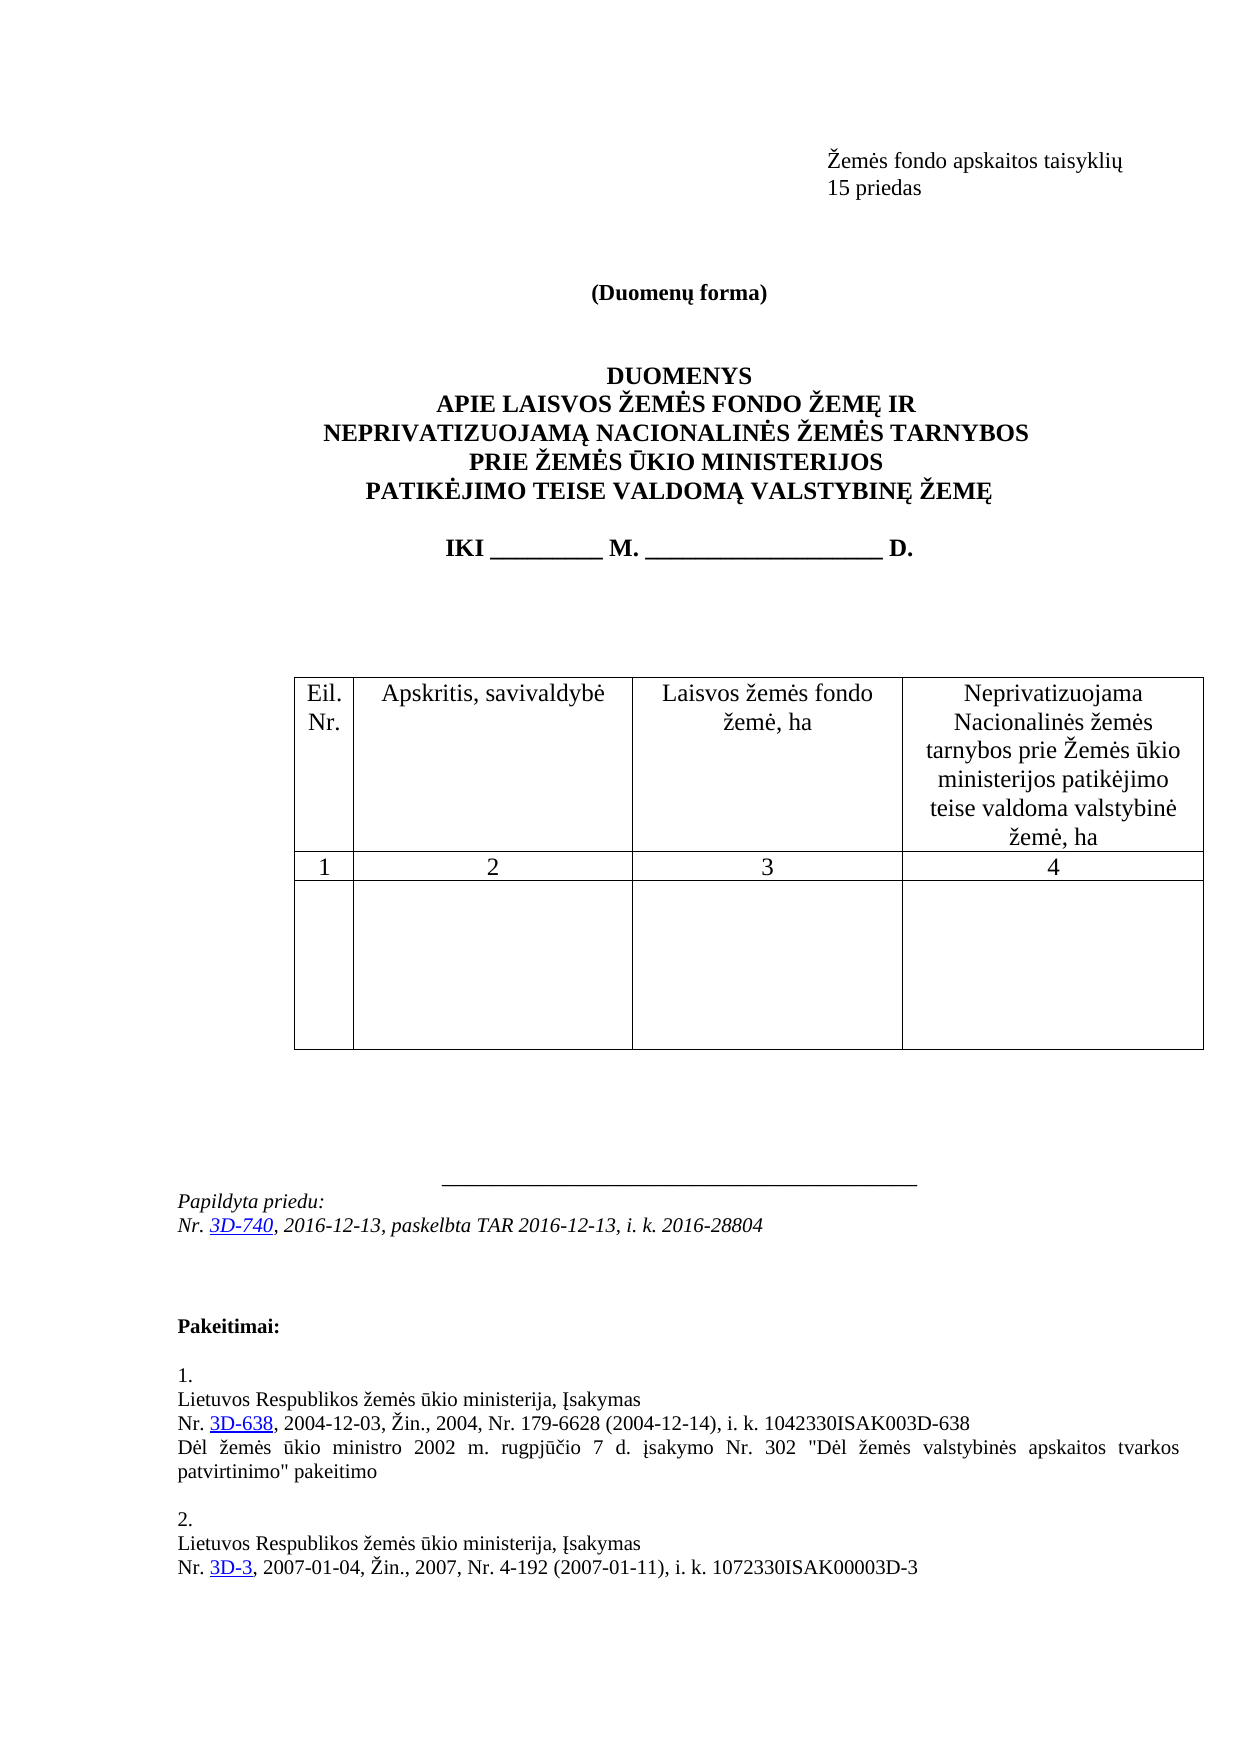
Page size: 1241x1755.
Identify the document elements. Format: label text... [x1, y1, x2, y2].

text Lietuvos Respublikos žemės ūkio ministerija, Įsakymas [177, 1387, 1181, 1411]
text Pakeitimai: [177, 1314, 1181, 1338]
text Lietuvos Respublikos žemės ūkio ministerija, Įsakymas [177, 1531, 1181, 1555]
table_cell [295, 881, 353, 1049]
text ______________________________________ [177, 1161, 1181, 1189]
text 15 priedas [827, 174, 1063, 200]
text PRIE ŽEMĖS ŪKIO MINISTERIJOS [177, 447, 1181, 476]
table_header Laisvos žemės fondo žemė, ha [633, 678, 902, 851]
text Nr. 3D-638, 2004-12-03, Žin., 2004, Nr. 179-6628 (2004-12-14), i. k. 1042330ISAK003D-638 [177, 1411, 1181, 1435]
text DUOMENYS [177, 361, 1181, 389]
text Dėl žemės ūkio ministro 2002 m. rugpjūčio 7 d. įsakymo Nr. 302 "Dėl žemės valstybinės apskaitos tvarkos patvirtinimo" pakeitimo [177, 1435, 1181, 1483]
text Nr. 3D-740, 2016-12-13, paskelbta TAR 2016-12-13, i. k. 2016-28804 [177, 1213, 1181, 1237]
table_cell 2 [354, 852, 632, 880]
table_header Apskritis, savivaldybė [354, 678, 632, 851]
text (Duomenų forma) [177, 279, 1181, 306]
text IKI _________ M. ___________________ D. [177, 533, 1181, 562]
text Papildyta priedu: [177, 1189, 1181, 1213]
text NEPRIVATIZUOJAMĄ NACIONALINĖS ŽEMĖS TARNYBOS [177, 418, 1181, 447]
table_cell [354, 881, 632, 1049]
text PATIKĖJIMO TEISE VALDOMĄ VALSTYBINĘ ŽEMĘ [177, 476, 1181, 504]
table_cell 1 [295, 852, 353, 880]
text Nr. 3D-3, 2007-01-04, Žin., 2007, Nr. 4-192 (2007-01-11), i. k. 1072330ISAK00003D-3 [177, 1555, 1181, 1579]
table_cell [633, 881, 902, 1049]
table_cell 3 [633, 852, 902, 880]
text 2. [177, 1507, 1181, 1531]
text APIE LAISVOS ŽEMĖS FONDO ŽEMĘ IR [177, 389, 1181, 418]
table_header Eil. Nr. [295, 678, 353, 851]
table_header Neprivatizuojama Nacionalinės žemės tarnybos prie Žemės ūkio ministerijos patikėjimo teise valdoma valstybinė žemė, ha [903, 678, 1203, 851]
table_cell [903, 881, 1203, 1049]
text 1. [177, 1362, 1181, 1387]
text Žemės fondo apskaitos taisyklių [827, 148, 1181, 174]
table_cell 4 [903, 852, 1203, 880]
